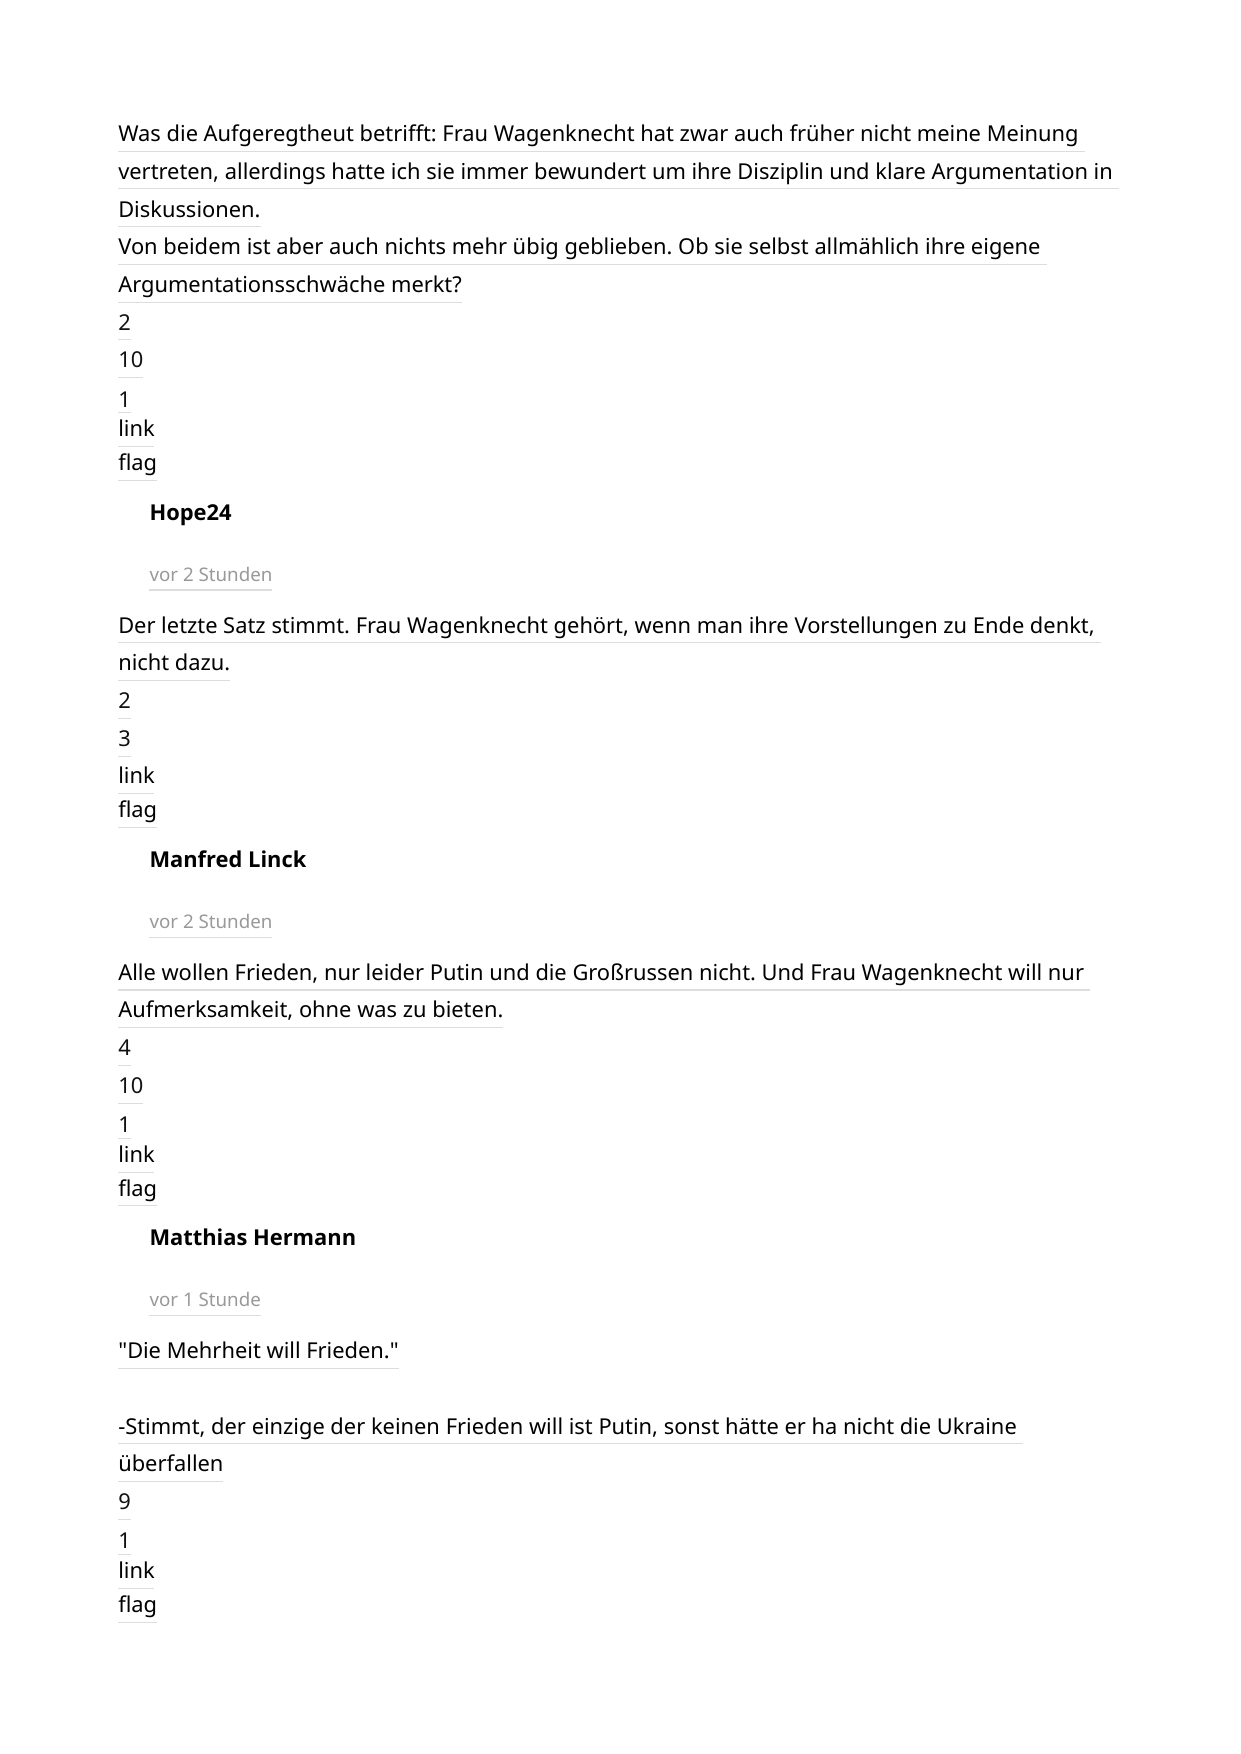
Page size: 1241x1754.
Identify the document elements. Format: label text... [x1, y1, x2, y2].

text vor 2 Stunden [149, 908, 1117, 938]
text flag [118, 1173, 1122, 1206]
text vor 1 Stunde [149, 1287, 1117, 1316]
text 2 [118, 307, 1122, 340]
text "Die Mehrheit will Frieden." -Stimmt, der einzige der keinen Frieden will ist Putin, sonst hätte er ha nicht die Ukraine überfallen [118, 1335, 1122, 1482]
text link [118, 1555, 1122, 1589]
text flag [118, 794, 1122, 828]
text 3 [118, 723, 1122, 757]
text 1 [118, 1108, 1122, 1139]
text 1 [118, 382, 1122, 413]
text link [118, 1139, 1122, 1173]
text flag [118, 1589, 1122, 1623]
text 1 [118, 1524, 1122, 1555]
text 4 [118, 1032, 1122, 1066]
text Hope24 [149, 497, 1122, 526]
text 2 [118, 685, 1122, 719]
text Der letzte Satz stimmt. Frau Wagenknecht gehört, wenn man ihre Vorstellungen zu Ende denkt, nicht dazu. [118, 610, 1122, 681]
text link [118, 413, 1122, 447]
text Manfred Linck [149, 844, 1122, 873]
text Alle wollen Frieden, nur leider Putin und die Großrussen nicht. Und Frau Wagenknecht will nur Aufmerksamkeit, ohne was zu bieten. [118, 957, 1122, 1028]
text vor 2 Stunden [149, 561, 1117, 591]
text Matthias Hermann [149, 1222, 1122, 1252]
text 10 [118, 1070, 1122, 1104]
text 10 [118, 344, 1122, 378]
text flag [118, 447, 1122, 481]
text Was die Aufgeregtheut betrifft: Frau Wagenknecht hat zwar auch früher nicht meine Meinung vertreten, allerdings hatte ich sie immer bewundert um ihre Disziplin und klare Argumentation in Diskussionen. Von beidem ist aber auch nichts mehr übig geblieben. Ob sie selbst allmählich ihre eigene Argumentationsschwäche merkt? [118, 118, 1122, 303]
text link [118, 761, 1122, 794]
text 9 [118, 1486, 1122, 1520]
